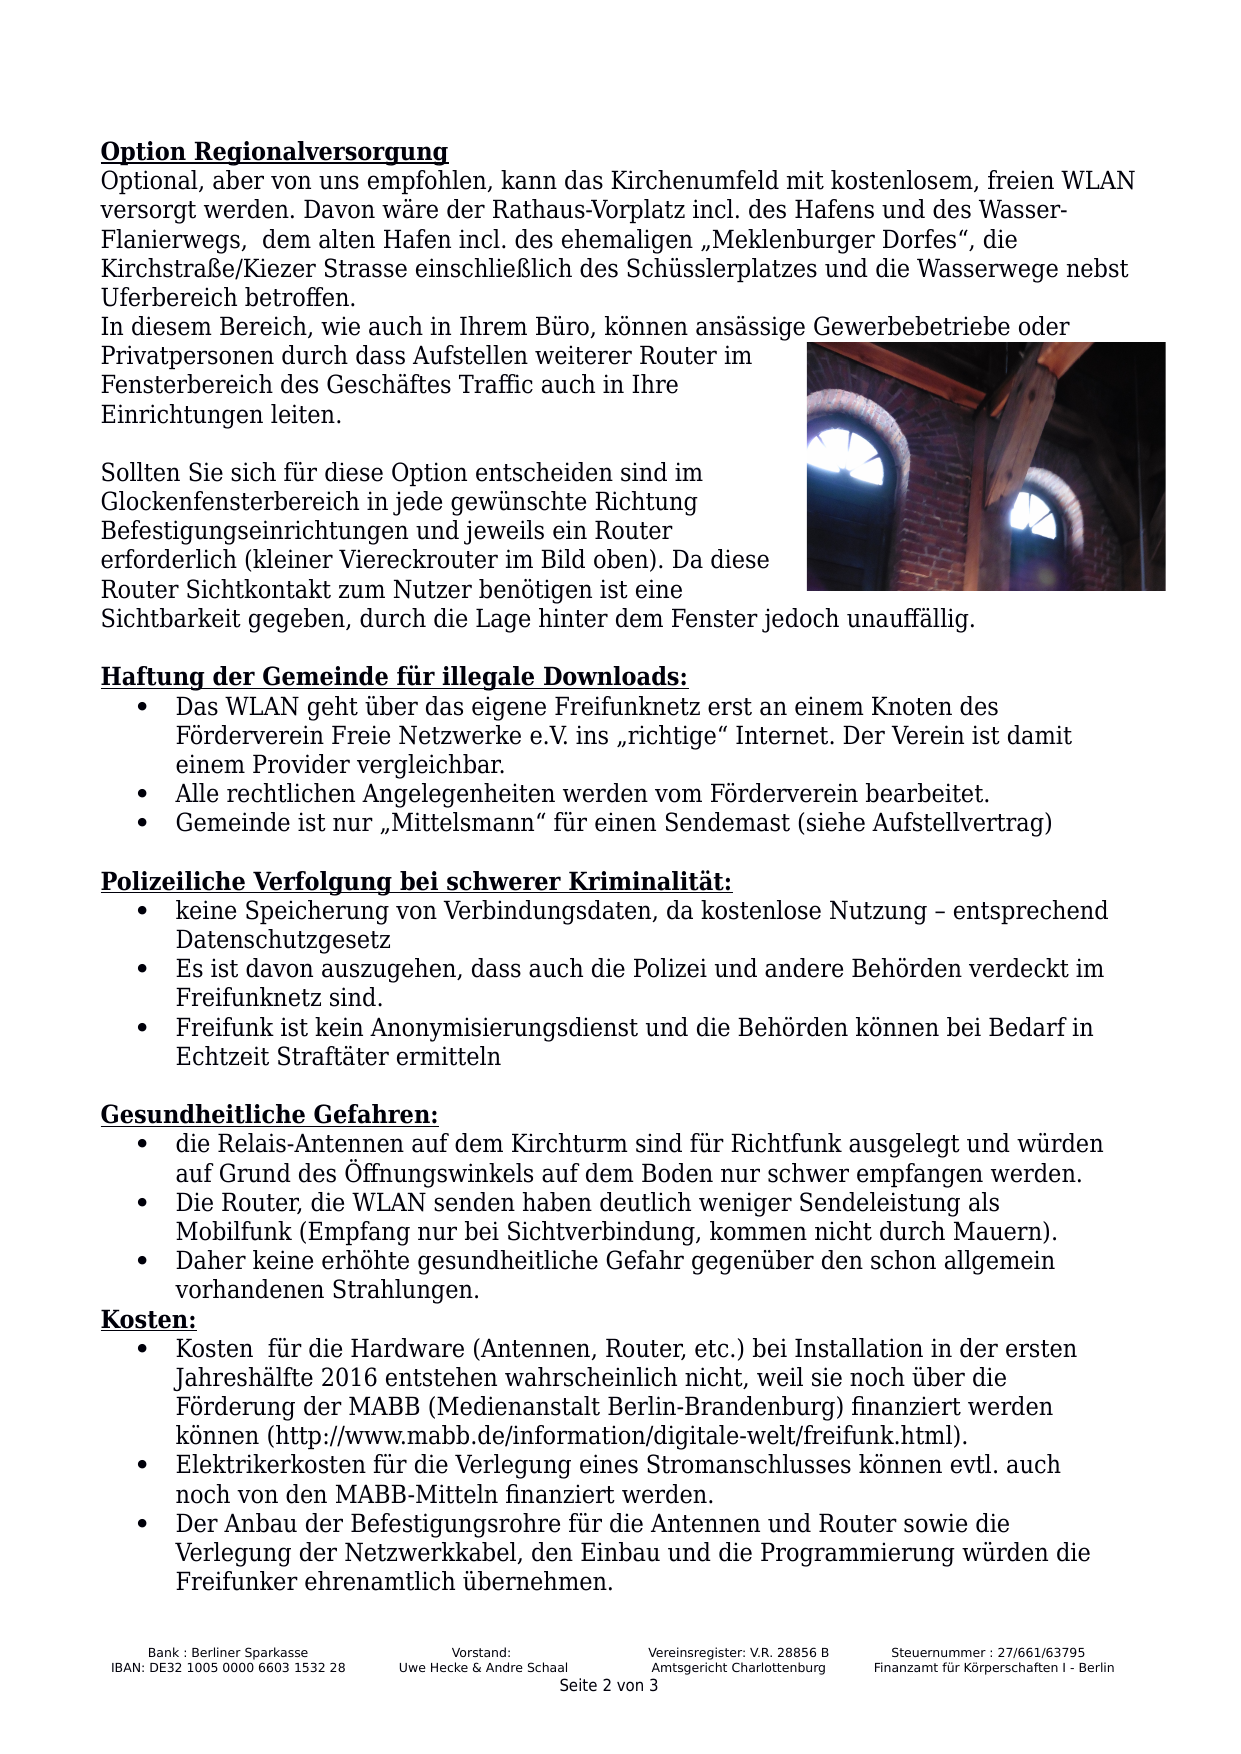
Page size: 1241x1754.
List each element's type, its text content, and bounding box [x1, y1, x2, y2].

list Der Anbau der Befestigungsrohre für die Antennen und Router sowie die Verlegung der Netzwerkkabel, den Einbau und die Programmierung würden die Freifunker ehrenamtlich übernehmen. [138, 1509, 1122, 1596]
list Es ist davon auszugehen, dass auch die Polizei und andere Behörden verdeckt im Freifunknetz sind. [138, 954, 1122, 1013]
list Die Router, die WLAN senden haben deutlich weniger Sendeleistung als Mobilfunk (Empfang nur bei Sichtverbindung, kommen nicht durch Mauern). [138, 1188, 1122, 1246]
text Haftung der Gemeinde für illegale Downloads: [100, 662, 1122, 692]
text Gesundheitliche Gefahren: [100, 1100, 1122, 1129]
list Gemeinde ist nur „Mittelsmann“ für einen Sendemast (siehe Aufstellvertrag) [138, 808, 1122, 837]
text Sollten Sie sich für diese Option entscheiden sind im Glockenfensterbereich in jede gewünschte Richtung Befestigungseinrichtungen und jeweils ein Router erforderlich (kleiner Viereckrouter im Bild oben). Da diese Router Sichtkontakt zum Nutzer benötigen ist eine Sichtbarkeit gegeben, durch die Lage hinter dem Fenster jedoch unauffällig. [100, 458, 1189, 633]
list Elektrikerkosten für die Verlegung eines Stromanschlusses können evtl. auch noch von den MABB-Mitteln finanziert werden. [138, 1451, 1122, 1509]
text Polizeiliche Verfolgung bei schwerer Kriminalität: [100, 867, 1122, 896]
picture [806, 342, 1166, 591]
list Daher keine erhöhte gesundheitliche Gefahr gegenüber den schon allgemein vorhandenen Strahlungen. [138, 1246, 1122, 1304]
list die Relais-Antennen auf dem Kirchturm sind für Richtfunk ausgelegt und würden auf Grund des Öffnungswinkels auf dem Boden nur schwer empfangen werden. [138, 1129, 1122, 1188]
list keine Speicherung von Verbindungsdaten, da kostenlose Nutzung – entsprechend Datenschutzgesetz [138, 896, 1122, 954]
list Freifunk ist kein Anonymisierungsdienst und die Behörden können bei Bedarf in Echtzeit Straftäter ermitteln [138, 1013, 1122, 1071]
text Option Regionalversorgung Optional, aber von uns empfohlen, kann das Kirchenumfeld mit kostenlosem, freien WLAN versorgt werden. Davon wäre der Rathaus-Vorplatz incl. des Hafens und des Wasser-Flanierwegs, dem alten Hafen incl. des ehemaligen „Meklenburger Dorfes“, die Kirchstraße/Kiezer Strasse einschließlich des Schüsslerplatzes und die Wasserwege nebst Uferbereich betroffen. In diesem Bereich, wie auch in Ihrem Büro, können ansässige Gewerbebetriebe oder Privatpersonen durch dass Aufstellen weiterer Router im Fensterbereich des Geschäftes Traffic auch in Ihre Einrichtungen leiten. [100, 137, 1189, 429]
list Alle rechtlichen Angelegenheiten werden vom Förderverein bearbeitet. [138, 779, 1122, 808]
list Das WLAN geht über das eigene Freifunknetz erst an einem Knoten des Förderverein Freie Netzwerke e.V. ins „richtige“ Internet. Der Verein ist damit einem Provider vergleichbar. [138, 692, 1122, 779]
text Kosten: [100, 1304, 1122, 1334]
list Kosten für die Hardware (Antennen, Router, etc.) bei Installation in der ersten Jahreshälfte 2016 entstehen wahrscheinlich nicht, weil sie noch über die Förderung der MABB (Medienanstalt Berlin-Brandenburg) finanziert werden können (http://www.mabb.de/information/digitale-welt/freifunk.html). [138, 1334, 1122, 1451]
